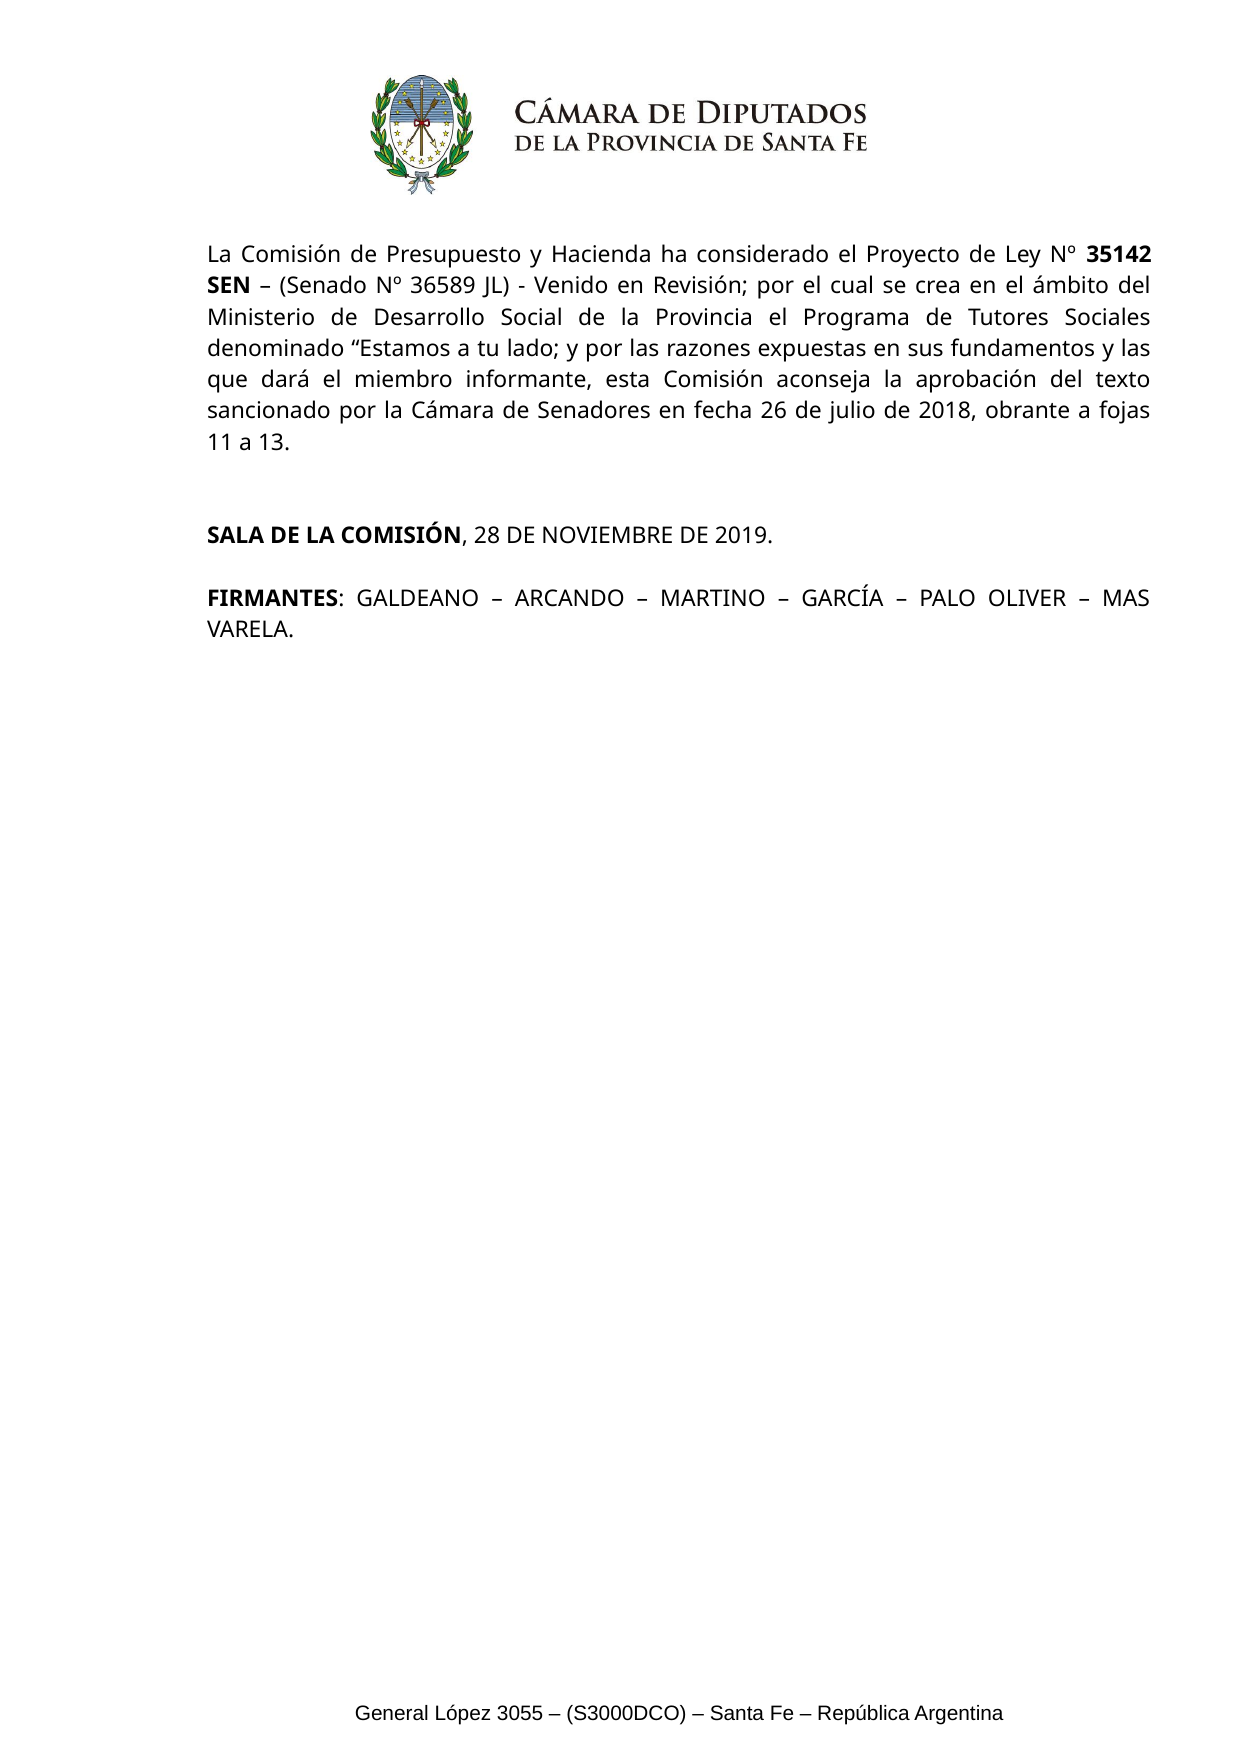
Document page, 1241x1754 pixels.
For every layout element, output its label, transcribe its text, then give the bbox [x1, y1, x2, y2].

text SALA DE LA COMISIÓN, 28 DE NOVIEMBRE DE 2019. [207, 519, 1152, 551]
text FIRMANTES: GALDEANO – ARCANDO – MARTINO – GARCÍA – PALO OLIVER – MAS VARELA. [207, 582, 1152, 644]
picture [370, 75, 867, 199]
text La Comisión de Presupuesto y Hacienda ha considerado el Proyecto de Ley Nº 35142 SEN – (Senado Nº 36589 JL) - Venido en Revisión; por el cual se crea en el ámbito del Ministerio de Desarrollo Social de la Provincia el Programa de Tutores Sociales denominado “Estamos a tu lado; y por las razones expuestas en sus fundamentos y las que dará el miembro informante, esta Comisión aconseja la aprobación del texto sancionado por la Cámara de Senadores en fecha 26 de julio de 2018, obrante a fojas 11 a 13. [207, 238, 1152, 457]
